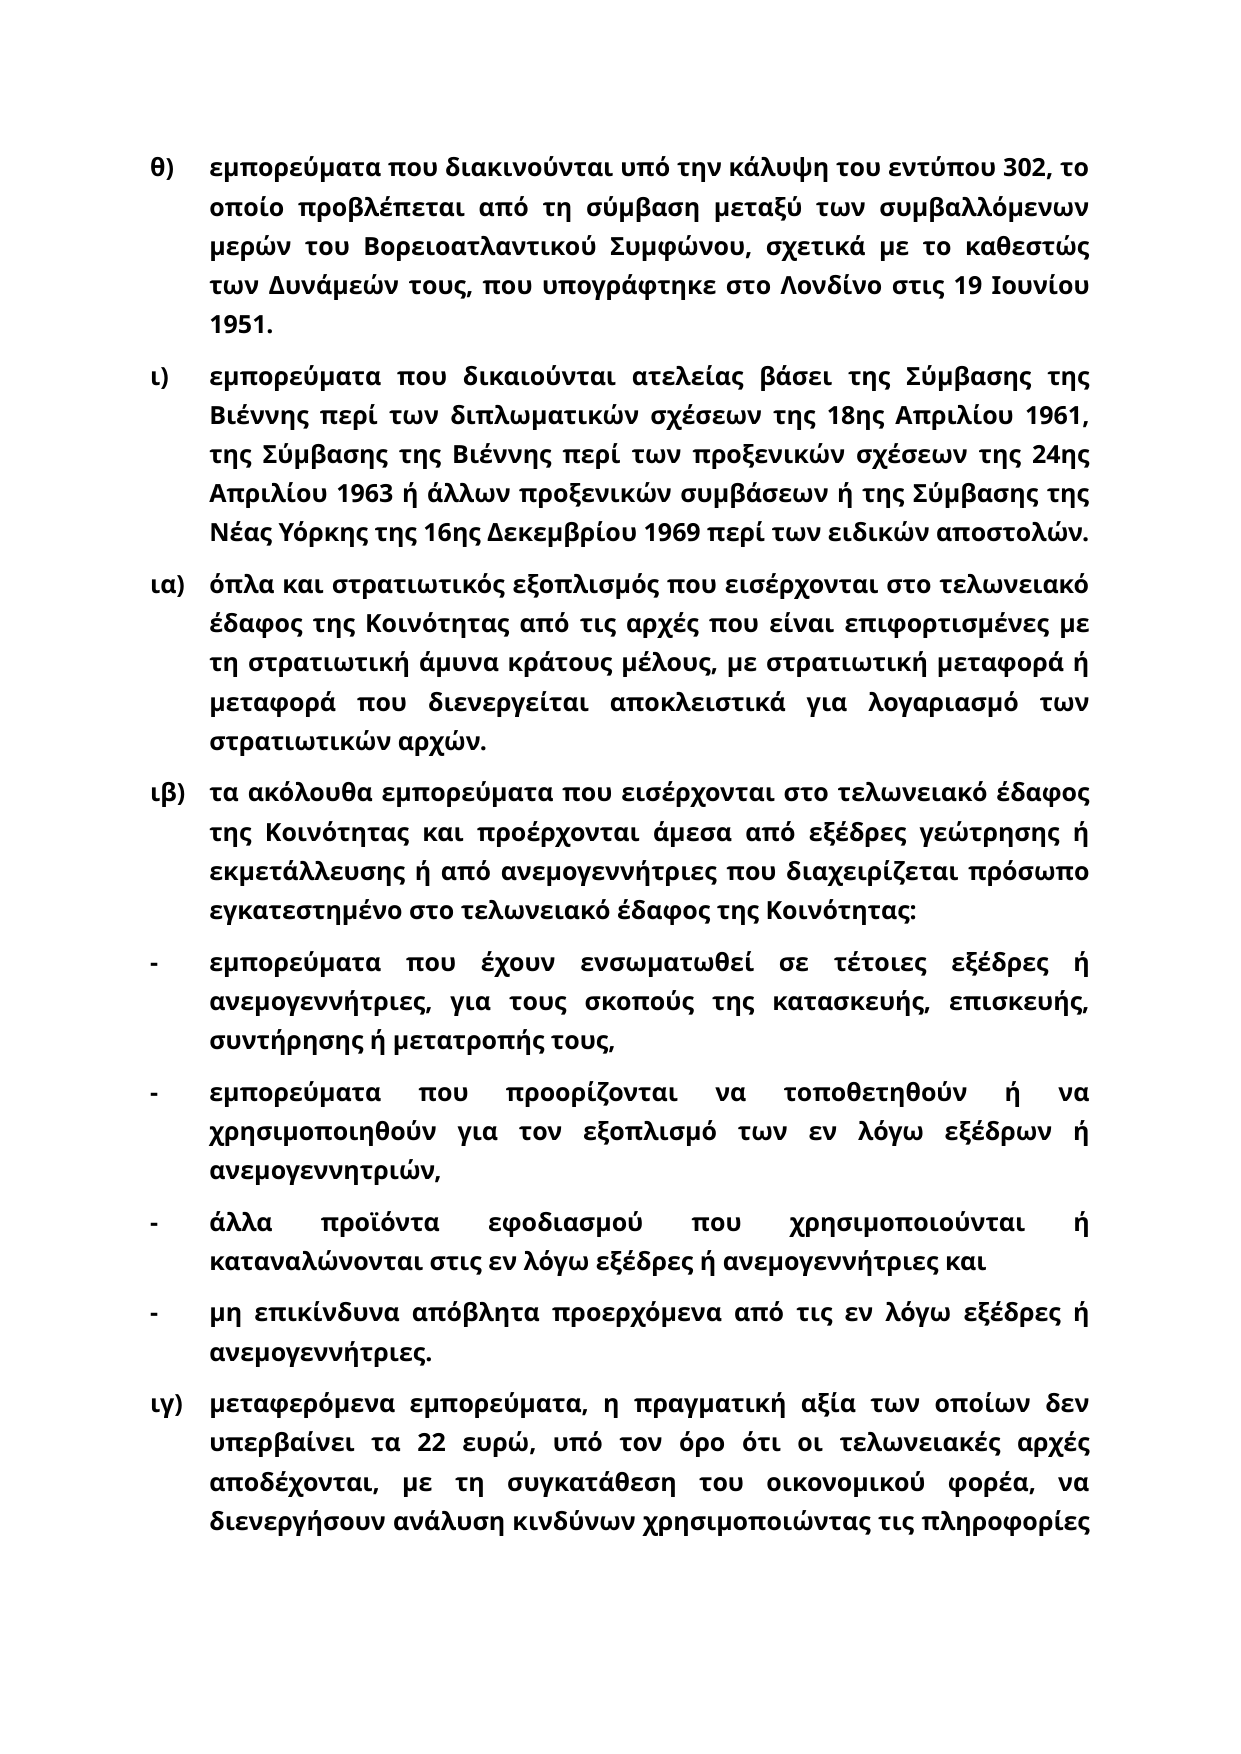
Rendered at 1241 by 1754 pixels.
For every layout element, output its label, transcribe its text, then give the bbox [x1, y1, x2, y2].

list ι) εμπορεύματα που δικαιούνται ατελείας βάσει της Σύμβασης της Βιέννης περί των διπλωματικών σχέσεων της 18ης Απριλίου 1961, της Σύμβασης της Βιέννης περί των προξενικών σχέσεων της 24ης Απριλίου 1963 ή άλλων προξενικών συμβάσεων ή της Σύμβασης της Νέας Υόρκης της 16ης Δεκεμβρίου 1969 περί των ειδικών αποστολών. [150, 358, 1090, 549]
list ιγ) μεταφερόμενα εμπορεύματα, η πραγματική αξία των οποίων δεν υπερβαίνει τα 22 ευρώ, υπό τον όρο ότι οι τελωνειακές αρχές αποδέχονται, με τη συγκατάθεση του οικονομικού φορέα, να διενεργήσουν ανάλυση κινδύνων χρησιμοποιώντας τις πληροφορίες [150, 1386, 1090, 1537]
list ιβ) τα ακόλουθα εμπορεύματα που εισέρχονται στο τελωνειακό έδαφος της Κοινότητας και προέρχονται άμεσα από εξέδρες γεώτρησης ή εκμετάλλευσης ή από ανεμογεννήτριες που διαχειρίζεται πρόσωπο εγκατεστημένο στο τελωνειακό έδαφος της Κοινότητας: [150, 775, 1090, 927]
list θ) εμπορεύματα που διακινούνται υπό την κάλυψη του εντύπου 302, το οποίο προβλέπεται από τη σύμβαση μεταξύ των συμβαλλόμενων μερών του Βορειοατλαντικού Συμφώνου, σχετικά με το καθεστώς των Δυνάμεών τους, που υπογράφτηκε στο Λονδίνο στις 19 Ιουνίου 1951. [150, 150, 1090, 341]
list - μη επικίνδυνα απόβλητα προερχόμενα από τις εν λόγω εξέδρες ή ανεμογεννήτριες. [150, 1295, 1090, 1368]
list ια) όπλα και στρατιωτικός εξοπλισμός που εισέρχονται στο τελωνειακό έδαφος της Κοινότητας από τις αρχές που είναι επιφορτισμένες με τη στρατιωτική άμυνα κράτους μέλους, με στρατιωτική μεταφορά ή μεταφορά που διενεργείται αποκλειστικά για λογαριασμό των στρατιωτικών αρχών. [150, 567, 1090, 757]
list - εμπορεύματα που έχουν ενσωματωθεί σε τέτοιες εξέδρες ή ανεμογεννήτριες, για τους σκοπούς της κατασκευής, επισκευής, συντήρησης ή μετατροπής τους, [150, 944, 1090, 1057]
list - εμπορεύματα που προορίζονται να τοποθετηθούν ή να χρησιμοποιηθούν για τον εξοπλισμό των εν λόγω εξέδρων ή ανεμογεννητριών, [150, 1074, 1090, 1187]
list - άλλα προϊόντα εφοδιασμού που χρησιμοποιούνται ή καταναλώνονται στις εν λόγω εξέδρες ή ανεμογεννήτριες και [150, 1204, 1090, 1277]
